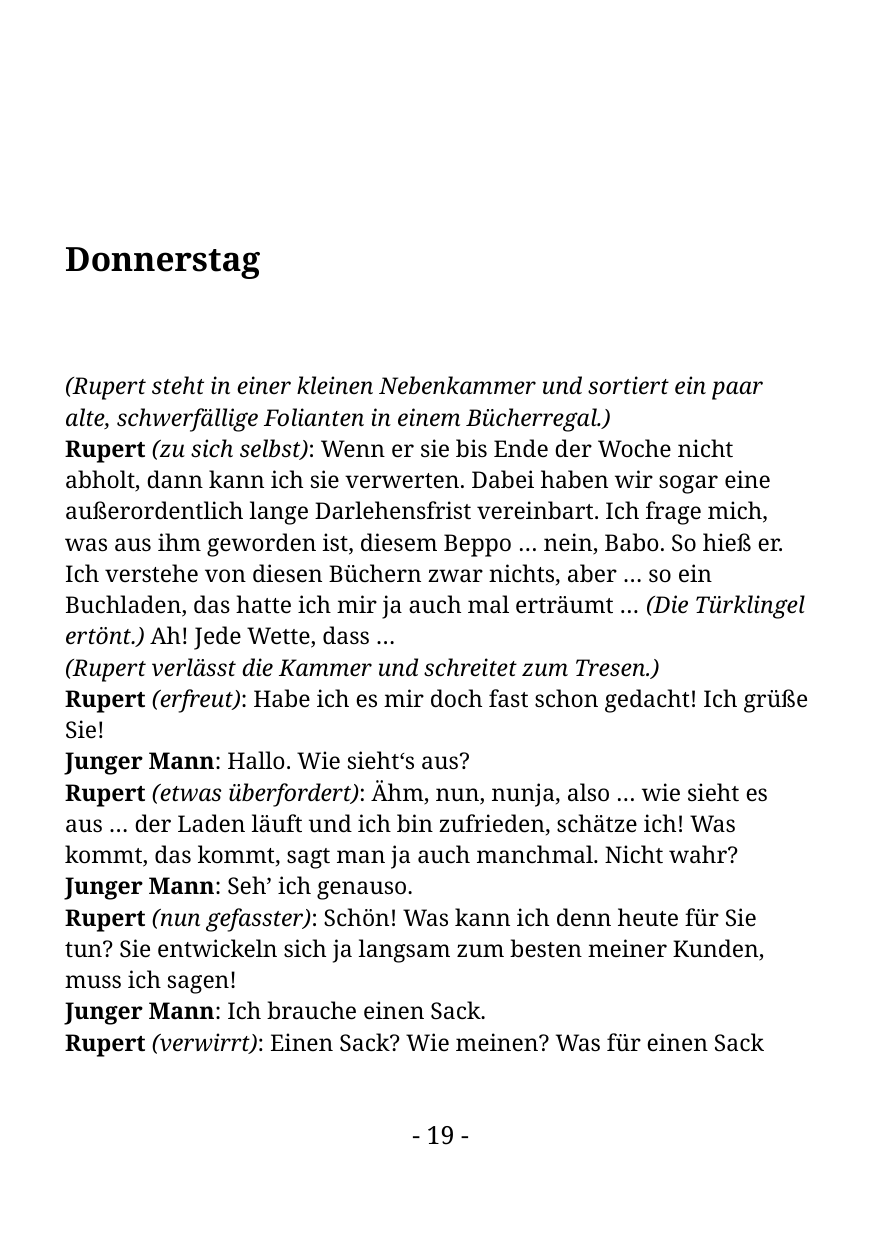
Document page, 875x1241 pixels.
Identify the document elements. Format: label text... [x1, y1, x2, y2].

text Junger Mann: Ich brauche einen Sack. [65, 995, 809, 1026]
subtitle Donnerstag [65, 236, 809, 282]
text Junger Mann: Hallo. Wie sieht‘s aus? [65, 745, 809, 776]
text Rupert (etwas überfordert): Ähm, nun, nunja, also … wie sieht es aus … der Laden läuft und ich bin zufrieden, schätze ich! Was kommt, das kommt, sagt man ja auch manchmal. Nicht wahr? [65, 776, 809, 870]
text Rupert (zu sich selbst): Wenn er sie bis Ende der Woche nicht abholt, dann kann ich sie verwerten. Dabei haben wir sogar eine außerordentlich lange Darlehensfrist vereinbart. Ich frage mich, was aus ihm geworden ist, diesem Beppo … nein, Babo. So hieß er. Ich verstehe von diesen Büchern zwar nichts, aber … so ein Buchladen, das hatte ich mir ja auch mal erträumt … (Die Türklingel ertönt.) Ah! Jede Wette, dass … [65, 433, 809, 651]
text Junger Mann: Seh’ ich genauso. [65, 870, 809, 901]
text Rupert (nun gefasster): Schön! Was kann ich denn heute für Sie tun? Sie entwickeln sich ja langsam zum besten meiner Kunden, muss ich sagen! [65, 901, 809, 995]
text (Rupert verlässt die Kammer und schreitet zum Tresen.) [65, 651, 809, 683]
text Rupert (verwirrt): Einen Sack? Wie meinen? Was für einen Sack [65, 1026, 809, 1058]
text (Rupert steht in einer kleinen Nebenkammer und sortiert ein paar alte, schwerfällige Folianten in einem Bücherregal.) [65, 370, 809, 433]
text Rupert (erfreut): Habe ich es mir doch fast schon gedacht! Ich grüße Sie! [65, 683, 809, 745]
